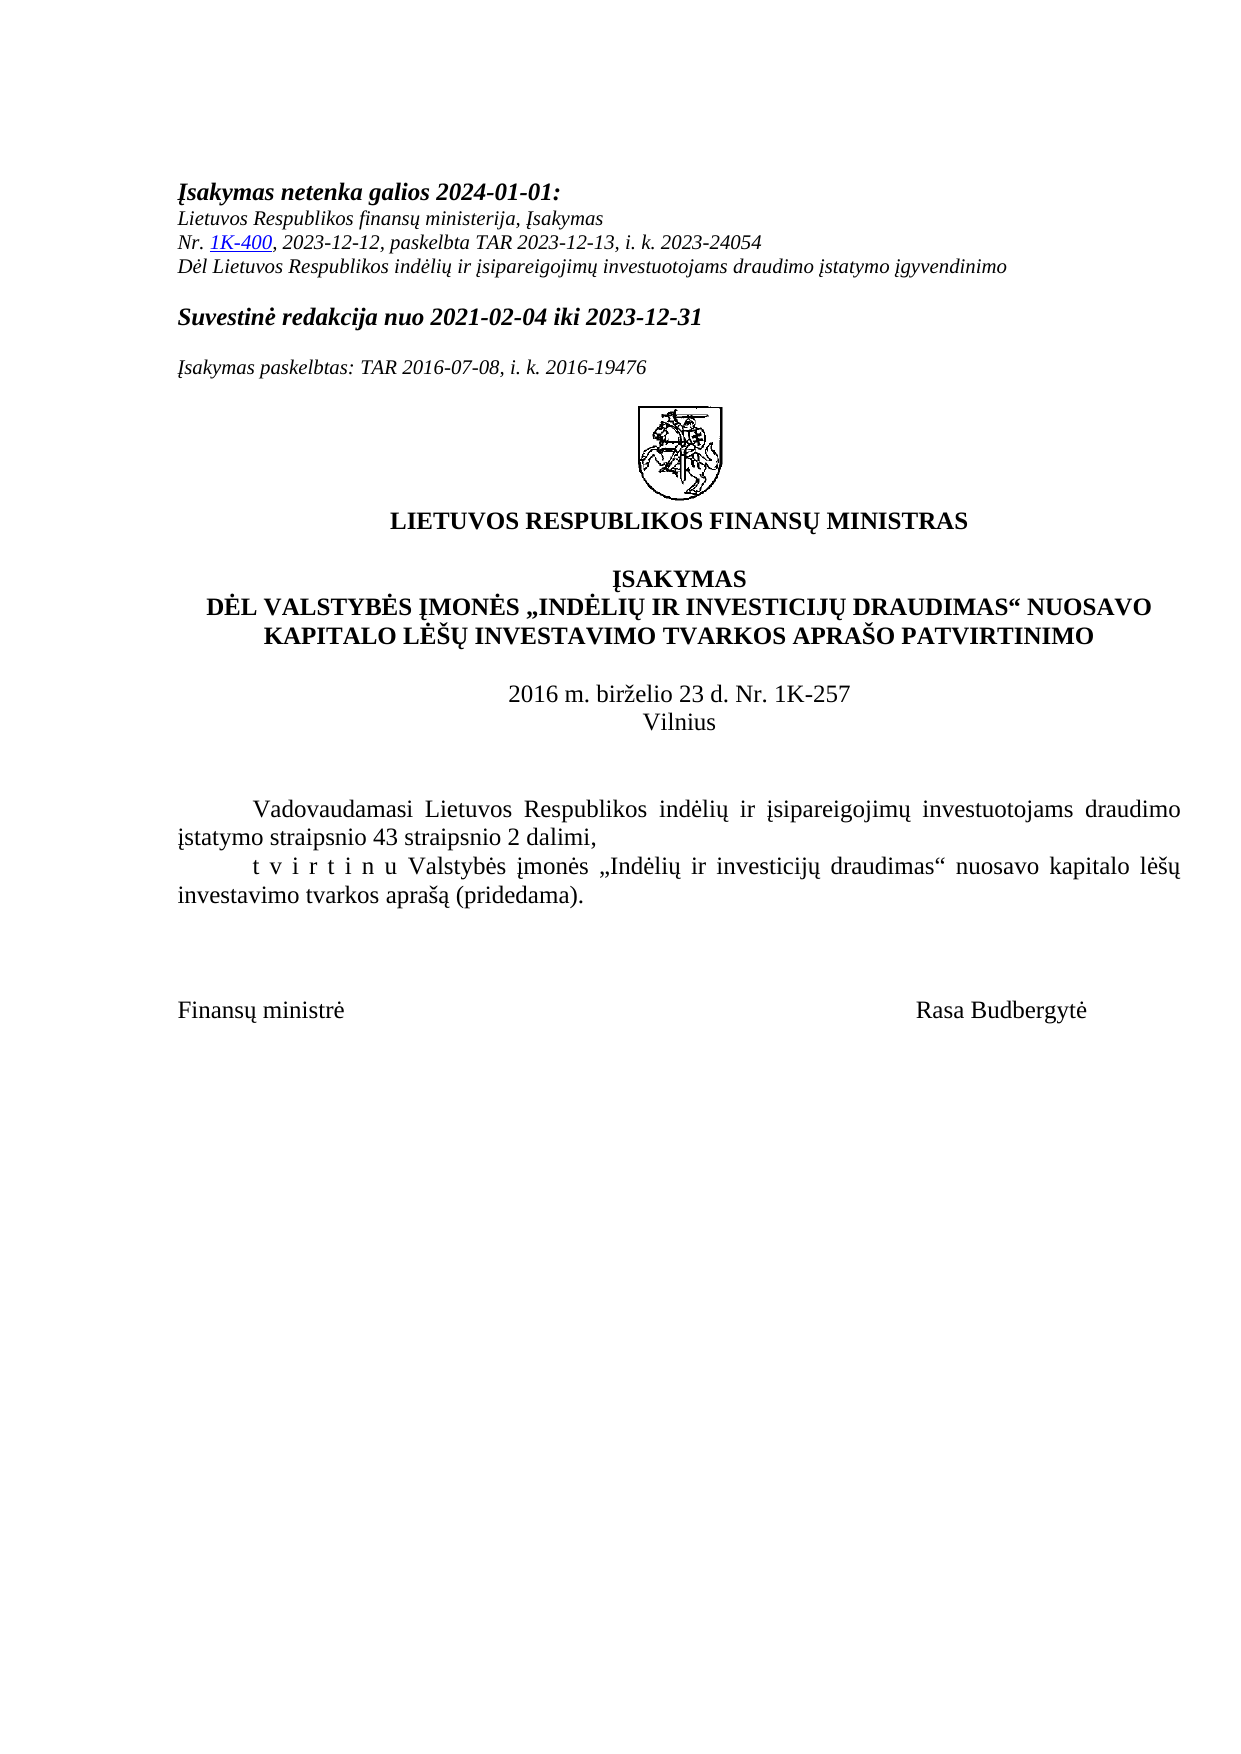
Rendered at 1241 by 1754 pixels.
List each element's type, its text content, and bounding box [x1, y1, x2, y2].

text LIETUVOS RESPUBLIKOS FINANSŲ MINISTRAS [177, 506, 1181, 535]
text DĖL VALSTYBĖS ĮMONĖS „INDĖLIŲ IR INVESTICIJŲ DRAUDIMAS“ NUOSAVO KAPITALO LĖŠŲ INVESTAVIMO TVARKOS APRAŠO PATVIRTINIMO [177, 592, 1181, 650]
text t v i r t i n u Valstybės įmonės „Indėlių ir investicijų draudimas“ nuosavo kapitalo lėšų investavimo tvarkos aprašą (pridedama). [177, 851, 1181, 909]
text Dėl Lietuvos Respublikos indėlių ir įsipareigojimų investuotojams draudimo įstatymo įgyvendinimo [177, 254, 1181, 278]
text 2016 m. birželio 23 d. Nr. 1K-257 [177, 679, 1181, 707]
text Lietuvos Respublikos finansų ministerija, Įsakymas [177, 206, 1181, 230]
text Įsakymas netenka galios 2024-01-01: [177, 177, 1181, 206]
text Finansų ministrė Rasa Budbergytė [177, 995, 1181, 1024]
text Vadovaudamasi Lietuvos Respublikos indėlių ir įsipareigojimų investuotojams draudimo įstatymo straipsnio 43 straipsnio 2 dalimi, [177, 794, 1181, 851]
text ĮSAKYMAS [177, 564, 1181, 592]
text Suvestinė redakcija nuo 2021-02-04 iki 2023-12-31 [177, 302, 1181, 331]
text Įsakymas paskelbtas: TAR 2016-07-08, i. k. 2016-19476 [177, 355, 1181, 379]
text Vilnius [177, 707, 1181, 736]
text Nr. 1K-400, 2023-12-12, paskelbta TAR 2023-12-13, i. k. 2023-24054 [177, 230, 1181, 254]
